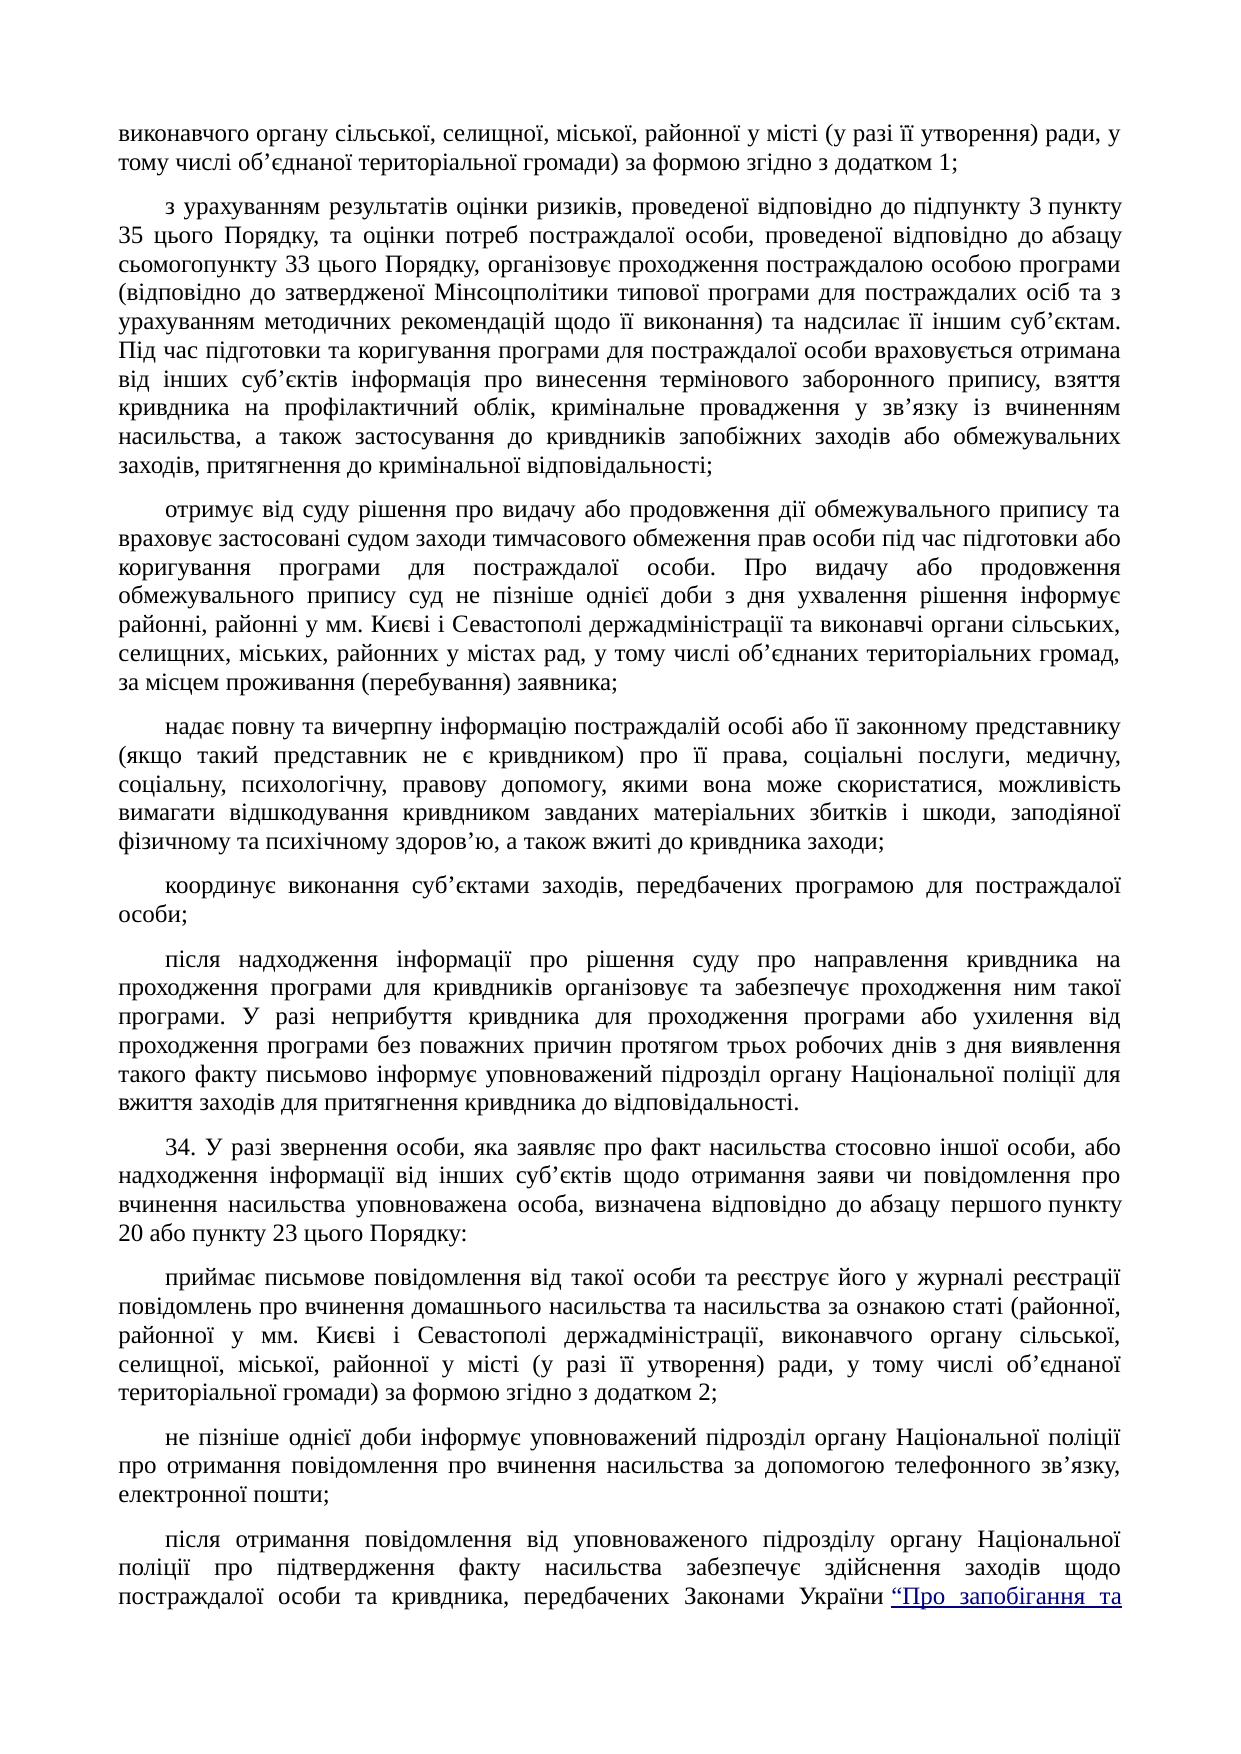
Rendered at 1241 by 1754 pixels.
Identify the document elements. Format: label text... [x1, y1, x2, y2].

text надає повну та вичерпну інформацію постраждалій особі або її законному представнику (якщо такий представник не є кривдником) про її права, соціальні послуги, медичну, соціальну, психологічну, правову допомогу, якими вона може скористатися, можливість вимагати відшкодування кривдником завданих матеріальних збитків і шкоди, заподіяної фізичному та психічному здоров’ю, а також вжиті до кривдника заходи; [118, 711, 1122, 855]
text виконавчого органу сільської, селищної, міської, районної у місті (у разі її утворення) ради, у тому числі об’єднаної територіальної громади) за формою згідно з додатком 1; [118, 118, 1122, 176]
text отримує від суду рішення про видачу або продовження дії обмежувального припису та враховує застосовані судом заходи тимчасового обмеження прав особи під час підготовки або коригування програми для постраждалої особи. Про видачу або продовження обмежувального припису суд не пізніше однієї доби з дня ухвалення рішення інформує районні, районні у мм. Києві і Севастополі держадміністрації та виконавчі органи сільських, селищних, міських, районних у містах рад, у тому числі об’єднаних територіальних громад, за місцем проживання (перебування) заявника; [118, 494, 1122, 696]
text після надходження інформації про рішення суду про направлення кривдника на проходження програми для кривдників організовує та забезпечує проходження ним такої програми. У разі неприбуття кривдника для проходження програми або ухилення від проходження програми без поважних причин протягом трьох робочих днів з дня виявлення такого факту письмово інформує уповноважений підрозділ органу Національної поліції для вжиття заходів для притягнення кривдника до відповідальності. [118, 944, 1122, 1116]
text приймає письмове повідомлення від такої особи та реєструє його у журналі реєстрації повідомлень про вчинення домашнього насильства та насильства за ознакою статі (районної, районної у мм. Києві і Севастополі держадміністрації, виконавчого органу сільської, селищної, міської, районної у місті (у разі її утворення) ради, у тому числі об’єднаної територіальної громади) за формою згідно з додатком 2; [118, 1262, 1122, 1406]
text після отримання повідомлення від уповноваженого підрозділу органу Національної поліції про підтвердження факту насильства забезпечує здійснення заходів щодо постраждалої особи та кривдника, передбачених Законами України “Про запобігання та [118, 1524, 1122, 1610]
text 34. У разі звернення особи, яка заявляє про факт насильства стосовно іншої особи, або надходження інформації від інших суб’єктів щодо отримання заяви чи повідомлення про вчинення насильства уповноважена особа, визначена відповідно до абзацу першого пункту 20 або пункту 23 цього Порядку: [118, 1132, 1122, 1247]
text з урахуванням результатів оцінки ризиків, проведеної відповідно до підпункту 3 пункту 35 цього Порядку, та оцінки потреб постраждалої особи, проведеної відповідно до абзацу сьомогопункту 33 цього Порядку, організовує проходження постраждалою особою програми (відповідно до затвердженої Мінсоцполітики типової програми для постраждалих осіб та з урахуванням методичних рекомендацій щодо її виконання) та надсилає її іншим суб’єктам. Під час підготовки та коригування програми для постраждалої особи враховується отримана від інших суб’єктів інформація про винесення термінового заборонного припису, взяття кривдника на профілактичний облік, кримінальне провадження у зв’язку із вчиненням насильства, а також застосування до кривдників запобіжних заходів або обмежувальних заходів, притягнення до кримінальної відповідальності; [118, 191, 1122, 479]
text координує виконання суб’єктами заходів, передбачених програмою для постраждалої особи; [118, 871, 1122, 928]
text не пізніше однієї доби інформує уповноважений підрозділ органу Національної поліції про отримання повідомлення про вчинення насильства за допомогою телефонного зв’язку, електронної пошти; [118, 1422, 1122, 1508]
